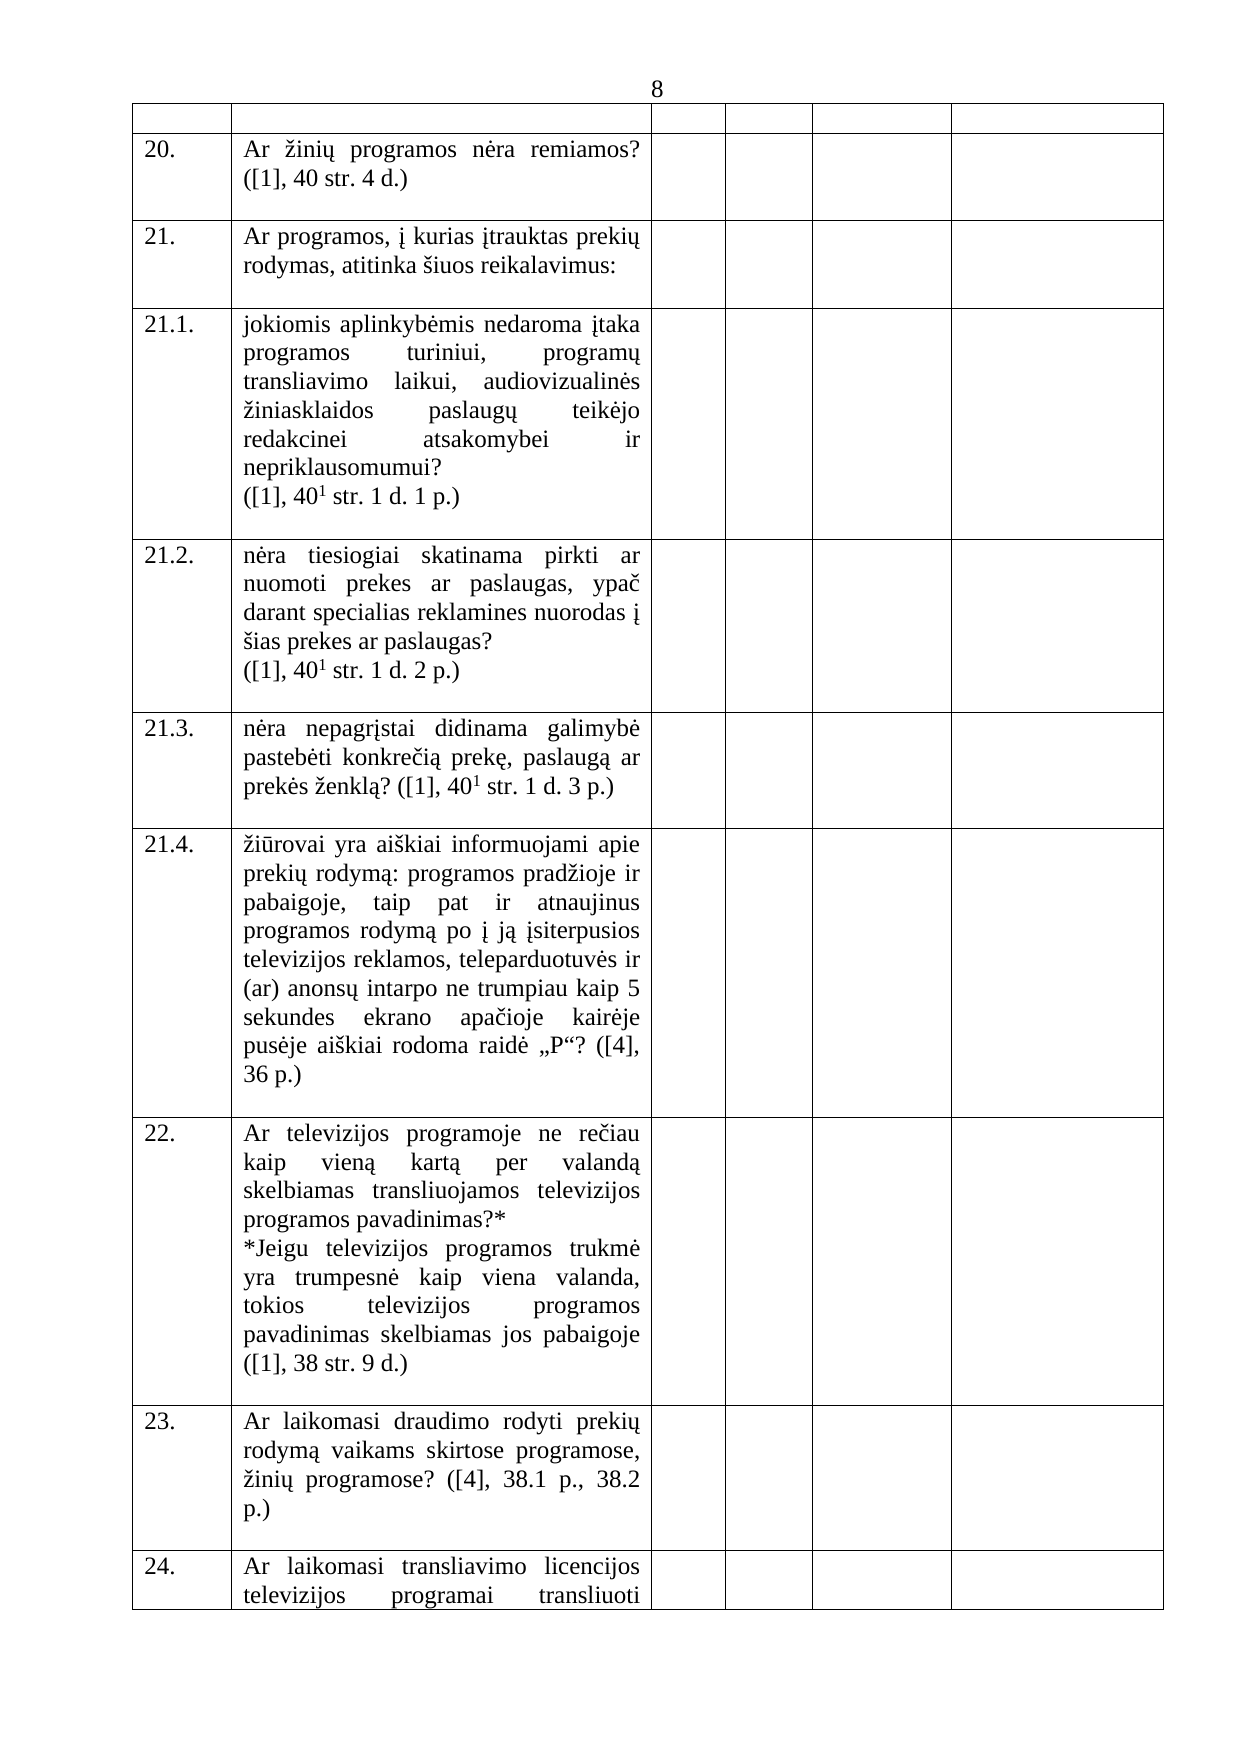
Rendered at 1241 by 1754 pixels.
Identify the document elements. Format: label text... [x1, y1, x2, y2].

table_cell 24. [133, 1551, 231, 1609]
table_cell [813, 309, 951, 539]
table_cell [232, 104, 651, 133]
table_cell 21.1. [133, 309, 231, 539]
table_cell [652, 309, 725, 539]
table_cell [652, 713, 725, 828]
table_cell [726, 540, 812, 712]
table_cell [652, 1406, 725, 1550]
table_cell Ar žinių programos nėra remiamos? ([1], 40 str. 4 d.) [232, 134, 651, 220]
table_cell [652, 1118, 725, 1405]
table_cell [652, 104, 725, 133]
table_cell [813, 829, 951, 1117]
table_cell [652, 540, 725, 712]
table_cell [813, 1118, 951, 1405]
table_cell [952, 713, 1163, 828]
table_cell [726, 104, 812, 133]
table_cell [813, 713, 951, 828]
table_cell [952, 829, 1163, 1117]
table_cell 21.3. [133, 713, 231, 828]
table_cell [726, 1551, 812, 1609]
table_cell [652, 829, 725, 1117]
table_cell 23. [133, 1406, 231, 1550]
table_cell Ar laikomasi draudimo rodyti prekių rodymą vaikams skirtose programose, žinių programose? ([4], 38.1 p., 38.2 p.) [232, 1406, 651, 1550]
table_cell [952, 221, 1163, 308]
table_cell [652, 134, 725, 220]
table_cell Ar programos, į kurias įtrauktas prekių rodymas, atitinka šiuos reikalavimus: [232, 221, 651, 308]
table_cell [952, 540, 1163, 712]
table_cell jokiomis aplinkybėmis nedaroma įtaka programos turiniui, programų transliavimo laikui, audiovizualinės žiniasklaidos paslaugų teikėjo redakcinei atsakomybei ir nepriklausomumui? ([1], 401 str. 1 d. 1 p.) [232, 309, 651, 539]
table_cell [726, 309, 812, 539]
table_cell [813, 1551, 951, 1609]
table_cell [813, 134, 951, 220]
table_cell [952, 104, 1163, 133]
table_cell [726, 829, 812, 1117]
table_cell [952, 309, 1163, 539]
table_cell [952, 134, 1163, 220]
table_cell nėra nepagrįstai didinama galimybė pastebėti konkrečią prekę, paslaugą ar prekės ženklą? ([1], 401 str. 1 d. 3 p.) [232, 713, 651, 828]
table_cell [652, 1551, 725, 1609]
table_cell žiūrovai yra aiškiai informuojami apie prekių rodymą: programos pradžioje ir pabaigoje, taip pat ir atnaujinus programos rodymą po į ją įsiterpusios televizijos reklamos, teleparduotuvės ir (ar) anonsų intarpo ne trumpiau kaip 5 sekundes ekrano apačioje kairėje pusėje aiškiai rodoma raidė „P“? ([4], 36 p.) [232, 829, 651, 1117]
table_cell [726, 1406, 812, 1550]
table_cell [952, 1118, 1163, 1405]
table_cell [726, 221, 812, 308]
table_cell 21.2. [133, 540, 231, 712]
table_cell 20. [133, 134, 231, 220]
table_cell [726, 713, 812, 828]
table_cell 22. [133, 1118, 231, 1405]
table_cell [952, 1551, 1163, 1609]
table_cell [813, 104, 951, 133]
table_cell Ar televizijos programoje ne rečiau kaip vieną kartą per valandą skelbiamas transliuojamos televizijos programos pavadinimas?* *Jeigu televizijos programos trukmė yra trumpesnė kaip viena valanda, tokios televizijos programos pavadinimas skelbiamas jos pabaigoje ([1], 38 str. 9 d.) [232, 1118, 651, 1405]
table_cell [726, 1118, 812, 1405]
table_cell Ar laikomasi transliavimo licencijos televizijos programai transliuoti [232, 1551, 651, 1609]
table_cell [133, 104, 231, 133]
table_cell [813, 1406, 951, 1550]
table_cell [652, 221, 725, 308]
table_cell [726, 134, 812, 220]
table_cell nėra tiesiogiai skatinama pirkti ar nuomoti prekes ar paslaugas, ypač darant specialias reklamines nuorodas į šias prekes ar paslaugas? ([1], 401 str. 1 d. 2 p.) [232, 540, 651, 712]
table_cell 21.4. [133, 829, 231, 1117]
table_cell [813, 221, 951, 308]
table_cell [813, 540, 951, 712]
table_cell [952, 1406, 1163, 1550]
table_cell 21. [133, 221, 231, 308]
